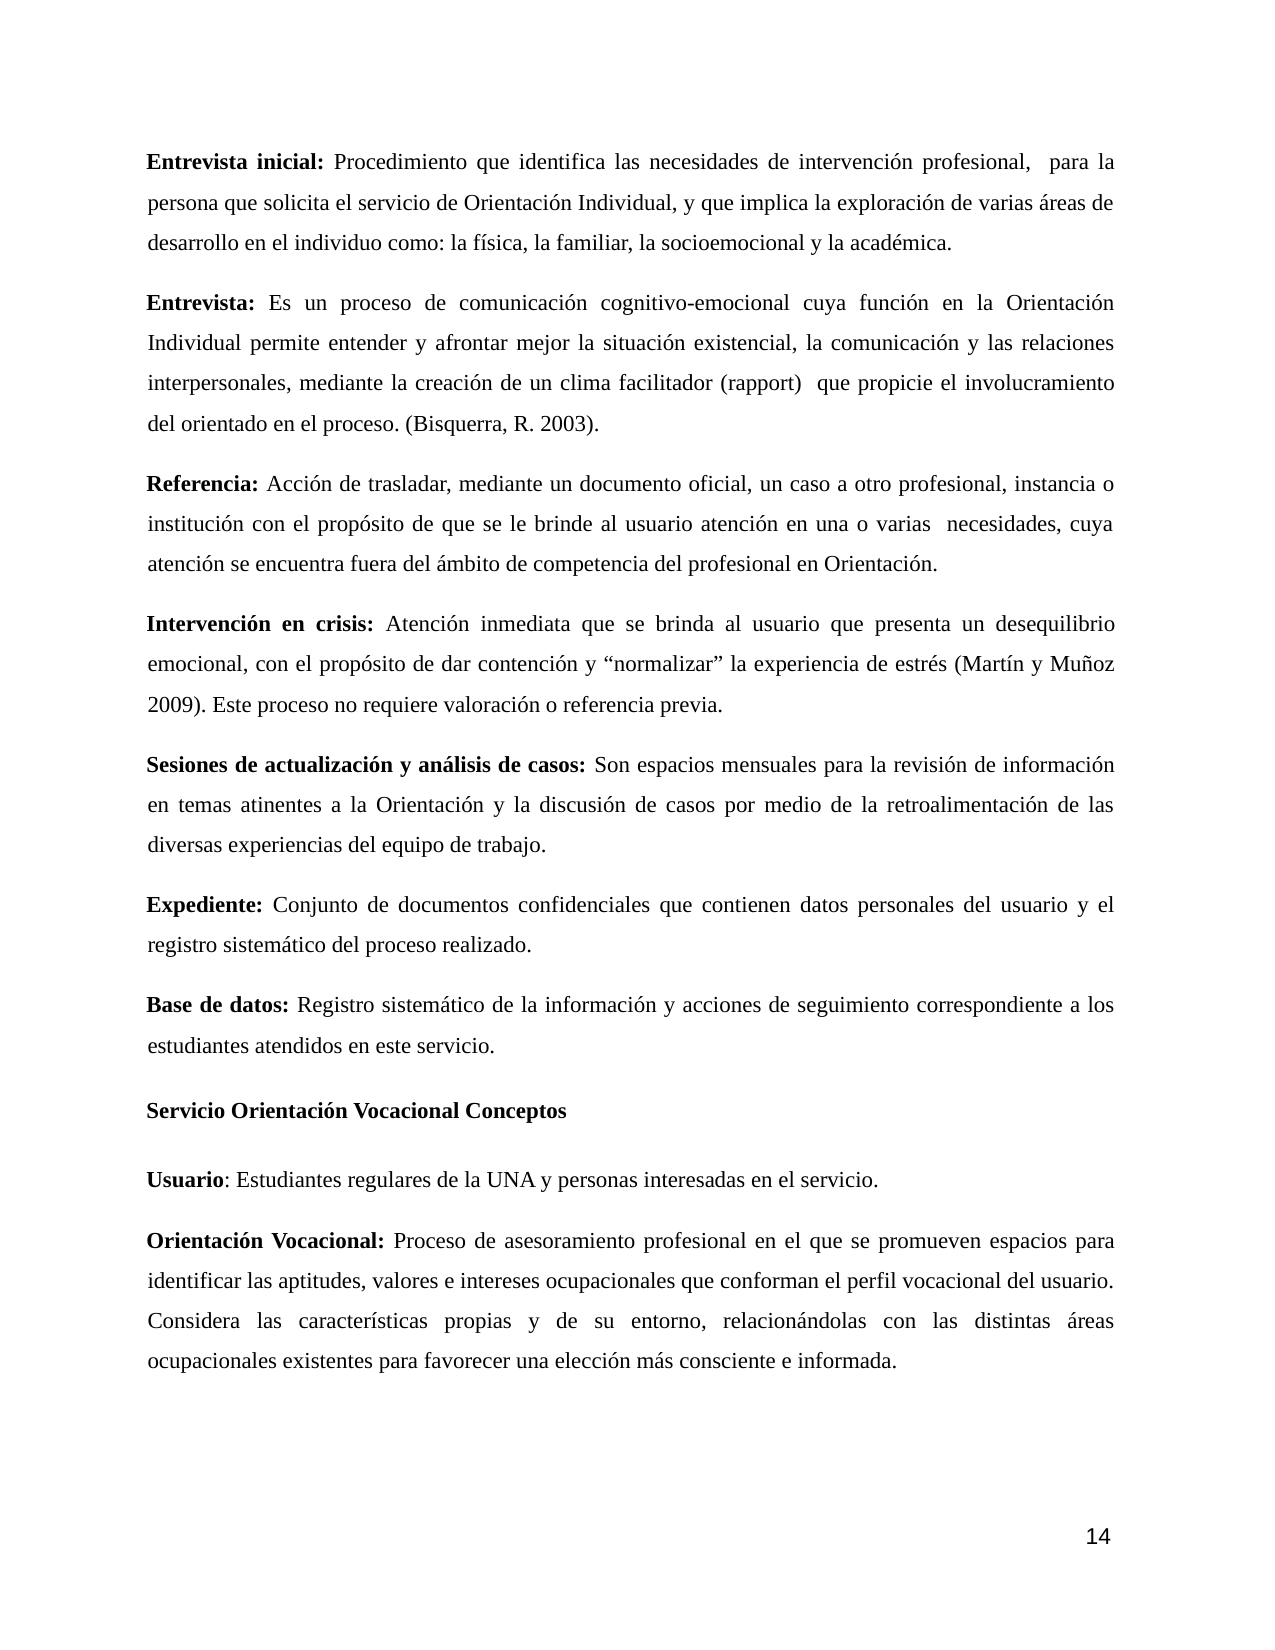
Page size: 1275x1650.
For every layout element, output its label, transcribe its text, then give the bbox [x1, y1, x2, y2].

text Base de datos: Registro sistemático de la información y acciones de seguimiento correspondiente a los estudiantes atendidos en este servicio. [146, 991, 1116, 1058]
text Entrevista: Es un proceso de comunicación cognitivo-emocional cuya función en la Orientación Individual permite entender y afrontar mejor la situación existencial, la comunicación y las relaciones interpersonales, mediante la creación de un clima facilitador (rapport) que propicie el involucramiento del orientado en el proceso. (Bisquerra, R. 2003). [146, 289, 1116, 436]
text Usuario: Estudiantes regulares de la UNA y personas interesadas en el servicio. [146, 1167, 1116, 1193]
subtitle Servicio Orientación Vocacional Conceptos [146, 1097, 1116, 1123]
text Orientación Vocacional: Proceso de asesoramiento profesional en el que se promueven espacios para identificar las aptitudes, valores e intereses ocupacionales que conforman el perfil vocacional del usuario. Considera las características propias y de su entorno, relacionándolas con las distintas áreas ocupacionales existentes para favorecer una elección más consciente e informada. [146, 1227, 1116, 1374]
text Referencia: Acción de trasladar, mediante un documento oficial, un caso a otro profesional, instancia o institución con el propósito de que se le brinde al usuario atención en una o varias necesidades, cuya atención se encuentra fuera del ámbito de competencia del profesional en Orientación. [146, 469, 1116, 577]
text Expediente: Conjunto de documentos confidenciales que contienen datos personales del usuario y el registro sistemático del proceso realizado. [146, 891, 1116, 958]
text Intervención en crisis: Atención inmediata que se brinda al usuario que presenta un desequilibrio emocional, con el propósito de dar contención y “normalizar” la experiencia de estrés (Martín y Muñoz 2009). Este proceso no requiere valoración o referencia previa. [146, 610, 1116, 717]
text Sesiones de actualización y análisis de casos: Son espacios mensuales para la revisión de información en temas atinentes a la Orientación y la discusión de casos por medio de la retroalimentación de las diversas experiencias del equipo de trabajo. [146, 751, 1116, 858]
text Entrevista inicial: Procedimiento que identifica las necesidades de intervención profesional, para la persona que solicita el servicio de Orientación Individual, y que implica la exploración de varias áreas de desarrollo en el individuo como: la física, la familiar, la socioemocional y la académica. [146, 148, 1116, 255]
